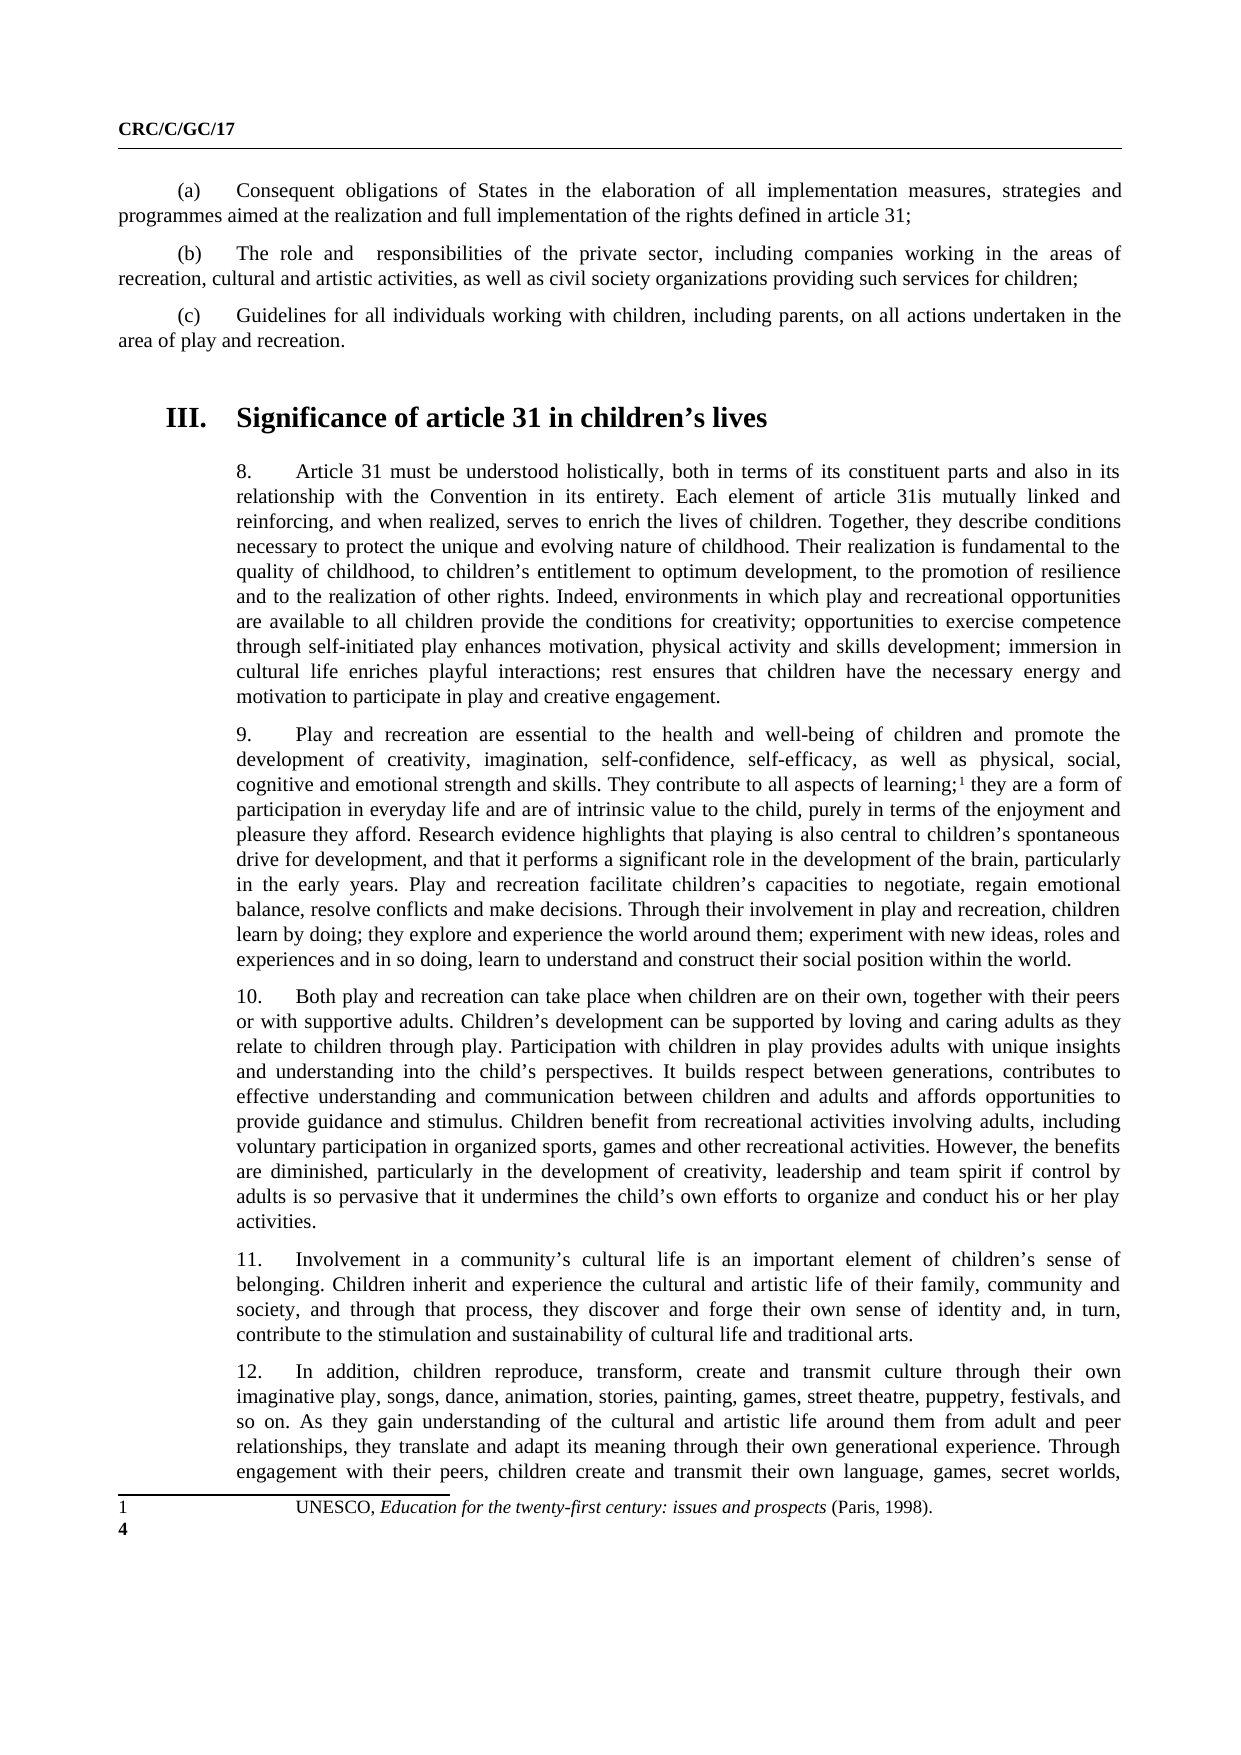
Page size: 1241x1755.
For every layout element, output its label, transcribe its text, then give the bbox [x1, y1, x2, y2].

text (c) Guidelines for all individuals working with children, including parents, on all actions undertaken in the area of play and recreation. [118, 302, 1122, 352]
list Both play and recreation can take place when children are on their own, together with their peers or with supportive adults. Children’s development can be supported by loving and caring adults as they relate to children through play. Participation with children in play provides adults with unique insights and understanding into the child’s perspectives. It builds respect between generations, contributes to effective understanding and communication between children and adults and affords opportunities to provide guidance and stimulus. Children benefit from recreational activities involving adults, including voluntary participation in organized sports, games and other recreational activities. However, the benefits are diminished, particularly in the development of creativity, leadership and team spirit if control by adults is so pervasive that it undermines the child’s own efforts to organize and conduct his or her play activities. [236, 983, 1122, 1233]
list In addition, children reproduce, transform, create and transmit culture through their own imaginative play, songs, dance, animation, stories, painting, games, street theatre, puppetry, festivals, and so on. As they gain understanding of the cultural and artistic life around them from adult and peer relationships, they translate and adapt its meaning through their own generational experience. Through engagement with their peers, children create and transmit their own language, games, secret worlds, [236, 1358, 1122, 1483]
text (b) The role and responsibilities of the private sector, including companies working in the areas of recreation, cultural and artistic activities, as well as civil society organizations providing such services for children; [118, 240, 1122, 290]
text III. Significance of article 31 in children’s lives [118, 402, 1004, 433]
text (a) Consequent obligations of States in the elaboration of all implementation measures, strategies and programmes aimed at the realization and full implementation of the rights defined in article 31; [118, 177, 1122, 227]
list Involvement in a community’s cultural life is an important element of children’s sense of belonging. Children inherit and experience the cultural and artistic life of their family, community and society, and through that process, they discover and forge their own sense of identity and, in turn, contribute to the stimulation and sustainability of cultural life and traditional arts. [236, 1246, 1122, 1346]
list Article 31 must be understood holistically, both in terms of its constituent parts and also in its relationship with the Convention in its entirety. Each element of article 31is mutually linked and reinforcing, and when realized, serves to enrich the lives of children. Together, they describe conditions necessary to protect the unique and evolving nature of childhood. Their realization is fundamental to the quality of childhood, to children’s entitlement to optimum development, to the promotion of resilience and to the realization of other rights. Indeed, environments in which play and recreational opportunities are available to all children provide the conditions for creativity; opportunities to exercise competence through self-initiated play enhances motivation, physical activity and skills development; immersion in cultural life enriches playful interactions; rest ensures that children have the necessary energy and motivation to participate in play and creative engagement. [236, 458, 1122, 708]
list Play and recreation are essential to the health and well-being of children and promote the development of creativity, imagination, self-confidence, self-efficacy, as well as physical, social, cognitive and emotional strength and skills. They contribute to all aspects of learning; they are a form of participation in everyday life and are of intrinsic value to the child, purely in terms of the enjoyment and pleasure they afford. Research evidence highlights that playing is also central to children’s spontaneous drive for development, and that it performs a significant role in the development of the brain, particularly in the early years. Play and recreation facilitate children’s capacities to negotiate, regain emotional balance, resolve conflicts and make decisions. Through their involvement in play and recreation, children learn by doing; they explore and experience the world around them; experiment with new ideas, roles and experiences and in so doing, learn to understand and construct their social position within the world. [236, 721, 1122, 971]
list UNESCO, Education for the twenty-first century: issues and prospects (Paris, 1998). [118, 1495, 1004, 1518]
